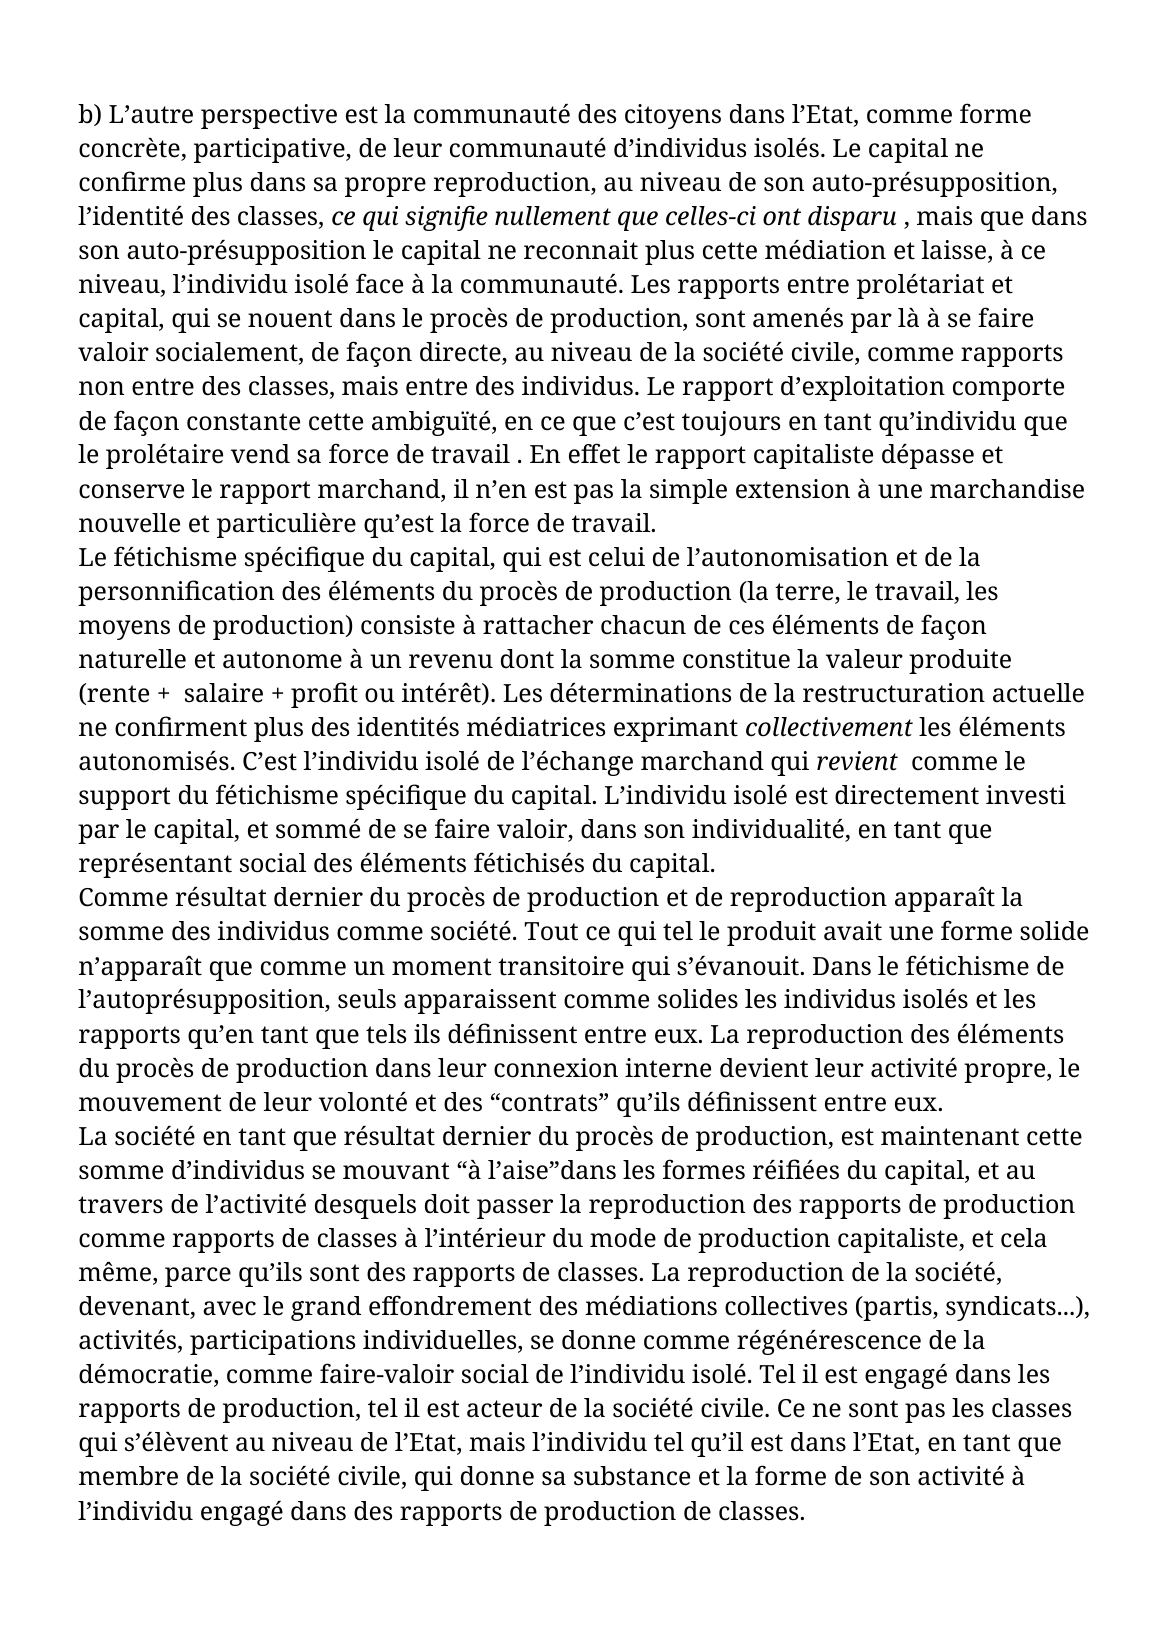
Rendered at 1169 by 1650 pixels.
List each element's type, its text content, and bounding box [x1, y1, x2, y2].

text La société en tant que résultat dernier du procès de production, est maintenant cette somme d’individus se mouvant “à l’aise”dans les formes réifiées du capital, et au travers de l’activité desquels doit passer la reproduction des rapports de production comme rapports de classes à l’intérieur du mode de production capitaliste, et cela même, parce qu’ils sont des rapports de classes. La reproduction de la société, devenant, avec le grand effondrement des médiations collectives (partis, syndicats...), activités, participations individuelles, se donne comme régénérescence de la démocratie, comme faire-valoir social de l’individu isolé. Tel il est engagé dans les rapports de production, tel il est acteur de la société civile. Ce ne sont pas les classes qui s’élèvent au niveau de l’Etat, mais l’individu tel qu’il est dans l’Etat, en tant que membre de la société civile, qui donne sa substance et la forme de son activité à l’individu engagé dans des rapports de production de classes. [806, 1323, 1091, 1527]
text Comme résultat dernier du procès de production et de reproduction apparaît la somme des individus comme société. Tout ce qui tel le produit avait une forme solide n’apparaît que comme un moment transitoire qui s’évanouit. Dans le fétichisme de l’autoprésupposition, seuls apparaissent comme solides les individus isolés et les rapports qu’en tant que tels ils définissent entre eux. La reproduction des éléments du procès de production dans leur connexion interne devient leur activité propre, le mouvement de leur volonté et des “contrats” qu’ils définissent entre eux. [944, 880, 1091, 1118]
text Le fétichisme spécifique du capital, qui est celui de l’autonomisation et de la personnification des éléments du procès de production (la terre, le travail, les moyens de production) consiste à rattacher chacun de ces éléments de façon naturelle et autonome à un revenu dont la somme constitue la valeur produite (rente + salaire + profit ou intérêt). Les déterminations de la restructuration actuelle ne confirment plus des identités médiatrices exprimant collectivement les éléments autonomisés. C’est l’individu isolé de l’échange marchand qui revient comme le support du fétichisme spécifique du capital. L’individu isolé est directement investi par le capital, et sommé de se faire valoir, dans son individualité, en tant que représentant social des éléments fétichisés du capital. [78, 539, 1091, 880]
text La société en tant que résultat dernier du procès de production, est maintenant cette somme d’individus se mouvant “à l’aise”dans les formes réifiées du capital, et au travers de l’activité desquels doit passer la reproduction des rapports de production comme rapports de classes à l’intérieur du mode de production capitaliste, et cela même, parce qu’ils sont des rapports de classes. La reproduction de la société, devenant, avec le grand effondrement des médiations collectives (partis, syndicats...), activités, participations individuelles, se donne comme régénérescence de la démocratie, comme faire-valoir social de l’individu isolé. Tel il est engagé dans les rapports de production, tel il est acteur de la société civile. Ce ne sont pas les classes qui s’élèvent au niveau de l’Etat, mais l’individu tel qu’il est dans l’Etat, en tant que membre de la société civile, qui donne sa substance et la forme de son activité à l’individu engagé dans des rapports de production de classes. [78, 1118, 1091, 1289]
text b) L’autre perspective est la communauté des citoyens dans l’Etat, comme forme concrète, participative, de leur communauté d’individus isolés. Le capital ne confirme plus dans sa propre reproduction, au niveau de son auto-présupposition, l’identité des classes, ce qui signifie nullement que celles-ci ont disparu , mais que dans son auto-présupposition le capital ne reconnait plus cette médiation et laisse, à ce niveau, l’individu isolé face à la communauté. Les rapports entre prolétariat et capital, qui se nouent dans le procès de production, sont amenés par là à se faire valoir socialement, de façon directe, au niveau de la société civile, comme rapports non entre des classes, mais entre des individus. Le rapport d’exploitation comporte de façon constante cette ambiguïté, en ce que c’est toujours en tant qu’individu que le prolétaire vend sa force de travail . En effet le rapport capitaliste dépasse et conserve le rapport marchand, il n’en est pas la simple extension à une marchandise nouvelle et particulière qu’est la force de travail. [657, 97, 1091, 539]
